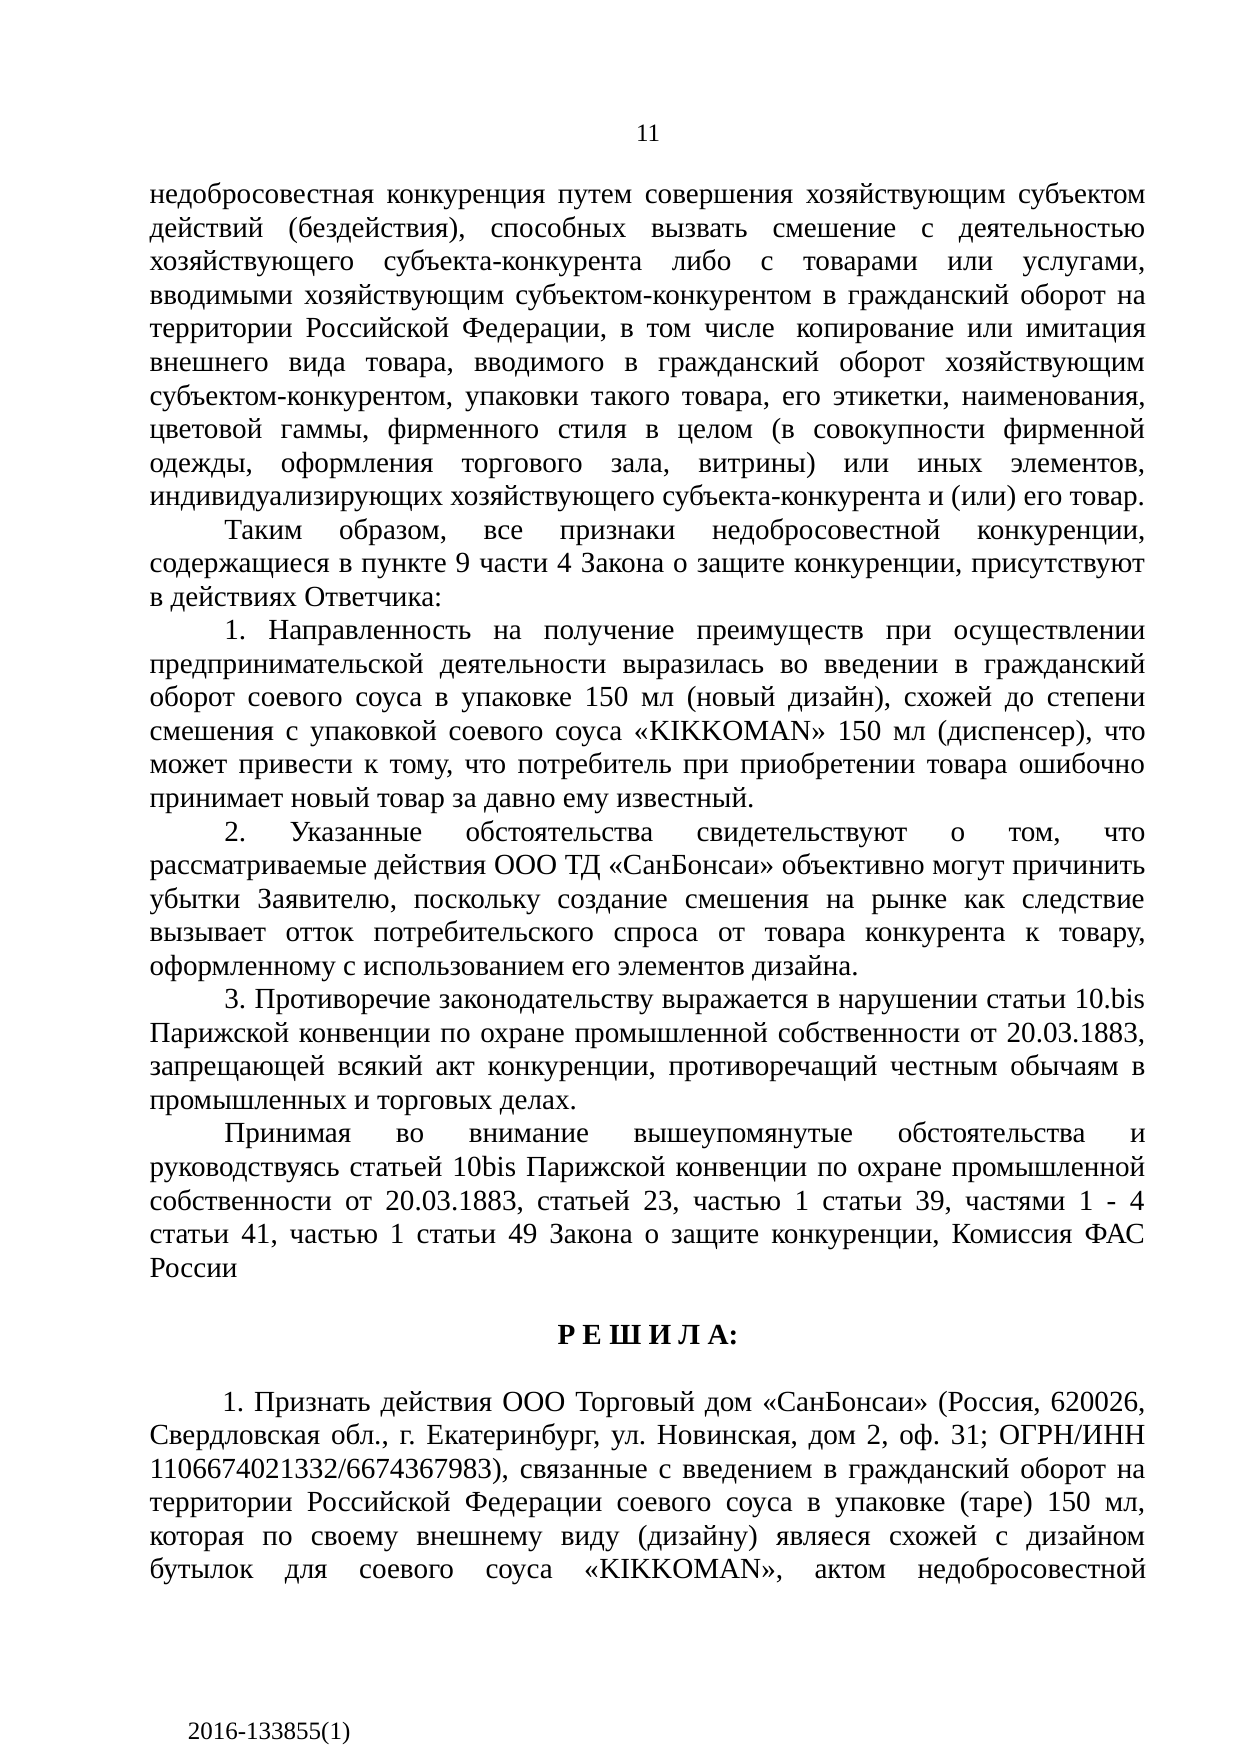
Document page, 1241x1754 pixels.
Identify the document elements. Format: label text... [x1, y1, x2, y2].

text 1. Направленность на получение преимуществ при осуществлении предпринимательской деятельности выразилась во введении в гражданский оборот соевого соуса в упаковке 150 мл (новый дизайн), схожей до степени смешения с упаковкой соевого соуса «KIKKOMAN» 150 мл (диспенсер), что может привести к тому, что потребитель при приобретении товара ошибочно принимает новый товар за давно ему известный. [149, 612, 1146, 814]
text Р Е Ш И Л А: [149, 1317, 1146, 1350]
text Принимая во внимание вышеупомянутые обстоятельства и руководствуясь статьей 10bis Парижской конвенции по охране промышленной собственности от 20.03.1883, статьей 23, частью 1 статьи 39, частями 1 - 4 статьи 41, частью 1 статьи 49 Закона о защите конкуренции, Комиссия ФАС России [149, 1116, 1146, 1283]
text Таким образом, все признаки недобросовестной конкуренции, содержащиеся в пункте 9 части 4 Закона о защите конкуренции, присутствуют в действиях Ответчика: [149, 512, 1146, 612]
text недобросовестная конкуренция путем совершения хозяйствующим субъектом действий (бездействия), способных вызвать смешение с деятельностью хозяйствующего субъекта-конкурента либо с товарами или услугами, вводимыми хозяйствующим субъектом-конкурентом в гражданский оборот на территории Российской Федерации, в том числе копирование или имитация внешнего вида товара, вводимого в гражданский оборот хозяйствующим субъектом-конкурентом, упаковки такого товара, его этикетки, наименования, цветовой гаммы, фирменного стиля в целом (в совокупности фирменной одежды, оформления торгового зала, витрины) или иных элементов, индивидуализирующих хозяйствующего субъекта-конкурента и (или) его товар. [149, 176, 1146, 512]
text 2. Указанные обстоятельства свидетельствуют о том, что рассматриваемые действия ООО ТД «СанБонсаи» объективно могут причинить убытки Заявителю, поскольку создание смешения на рынке как следствие вызывает отток потребительского спроса от товара конкурента к товару, оформленному с использованием его элементов дизайна. [149, 814, 1146, 981]
text 3. Противоречие законодательству выражается в нарушении статьи 10.bis Парижской конвенции по охране промышленной собственности от 20.03.1883, запрещающей всякий акт конкуренции, противоречащий честным обычаям в промышленных и торговых делах. [149, 981, 1146, 1116]
text 1. Признать действия ООО Торговый дом «СанБонсаи» (Россия, 620026, Свердловская обл., г. Екатеринбург, ул. Новинская, дом 2, оф. 31; ОГРН/ИНН 1106674021332/6674367983), связанные с введением в гражданский оборот на территории Российской Федерации соевого соуса в упаковке (таре) 150 мл, которая по своему внешнему виду (дизайну) являеся схожей с дизайном бутылок для соевого соуса «KIKKOMAN», актом недобросовестной [149, 1384, 1146, 1585]
